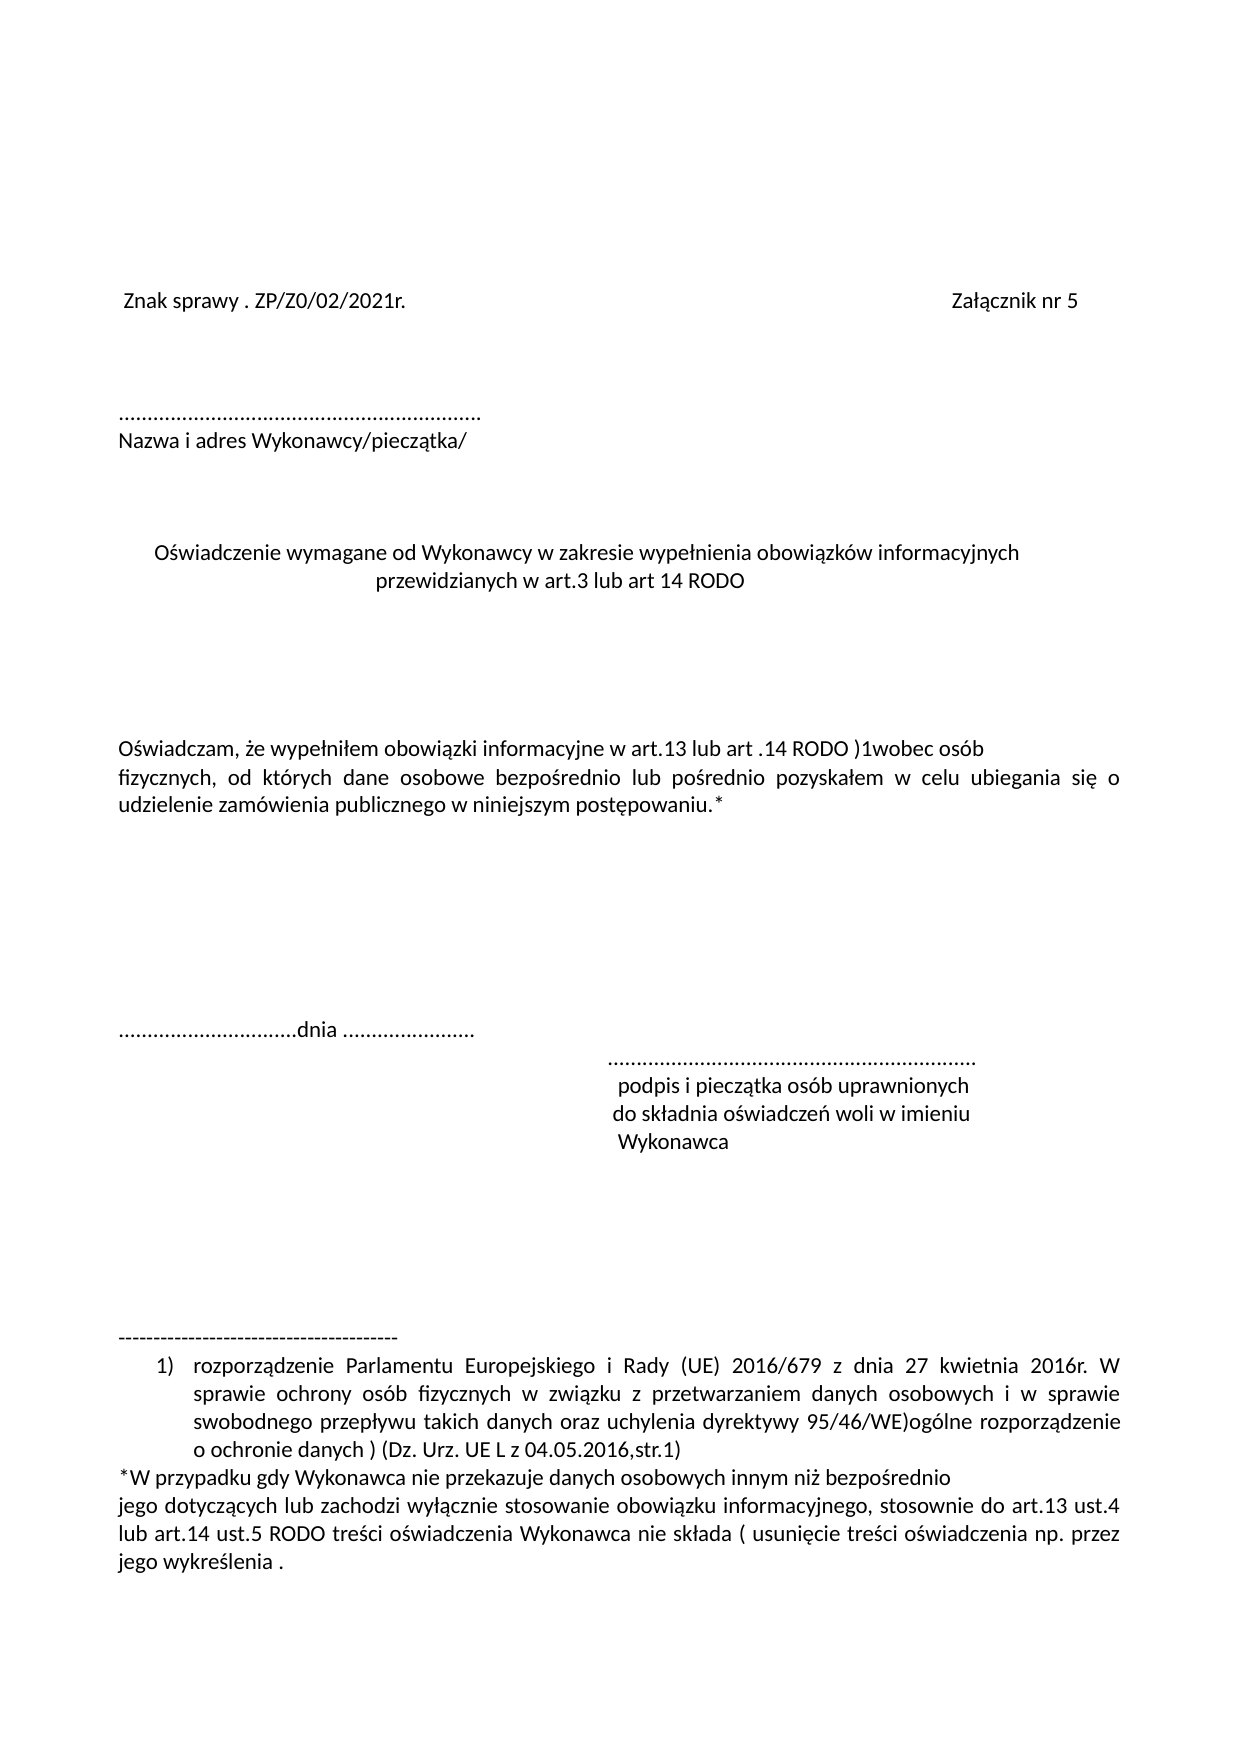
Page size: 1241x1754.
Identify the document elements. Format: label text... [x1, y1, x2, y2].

text Nazwa i adres Wykonawcy/pieczątka/ [118, 426, 1122, 454]
text ............................................................... [118, 398, 1122, 426]
text ---------------------------------------- [118, 1323, 1122, 1351]
text Wykonawca [118, 1127, 1122, 1155]
text Znak sprawy . ZP/Z0/02/2021r. Załącznik nr 5 [118, 286, 1122, 314]
text podpis i pieczątka osób uprawnionych [118, 1071, 1122, 1099]
text *W przypadku gdy Wykonawca nie przekazuje danych osobowych innym niż bezpośrednio [118, 1463, 1122, 1491]
text jego dotyczących lub zachodzi wyłącznie stosowanie obowiązku informacyjnego, stosownie do art.13 ust.4 lub art.14 ust.5 RODO treści oświadczenia Wykonawca nie składa ( usunięcie treści oświadczenia np. przez jego wykreślenia . [118, 1491, 1122, 1575]
text przewidzianych w art.3 lub art 14 RODO [118, 566, 1122, 594]
text fizycznych, od których dane osobowe bezpośrednio lub pośrednio pozyskałem w celu ubiegania się o udzielenie zamówienia publicznego w niniejszym postępowaniu.* [118, 763, 1122, 819]
text ...............................dnia ....................... [118, 1015, 1122, 1043]
list rozporządzenie Parlamentu Europejskiego i Rady (UE) 2016/679 z dnia 27 kwietnia 2016r. W sprawie ochrony osób fizycznych w związku z przetwarzaniem danych osobowych i w sprawie swobodnego przepływu takich danych oraz uchylenia dyrektywy 95/46/WE)ogólne rozporządzenie o ochronie danych ) (Dz. Urz. UE L z 04.05.2016,str.1) [156, 1351, 1122, 1463]
text Oświadczam, że wypełniłem obowiązki informacyjne w art.13 lub art .14 RODO )1wobec osób [118, 734, 1122, 763]
text do składnia oświadczeń woli w imieniu [118, 1099, 1122, 1127]
text ................................................................ [118, 1043, 1122, 1071]
text Oświadczenie wymagane od Wykonawcy w zakresie wypełnienia obowiązków informacyjnych [118, 538, 1122, 566]
